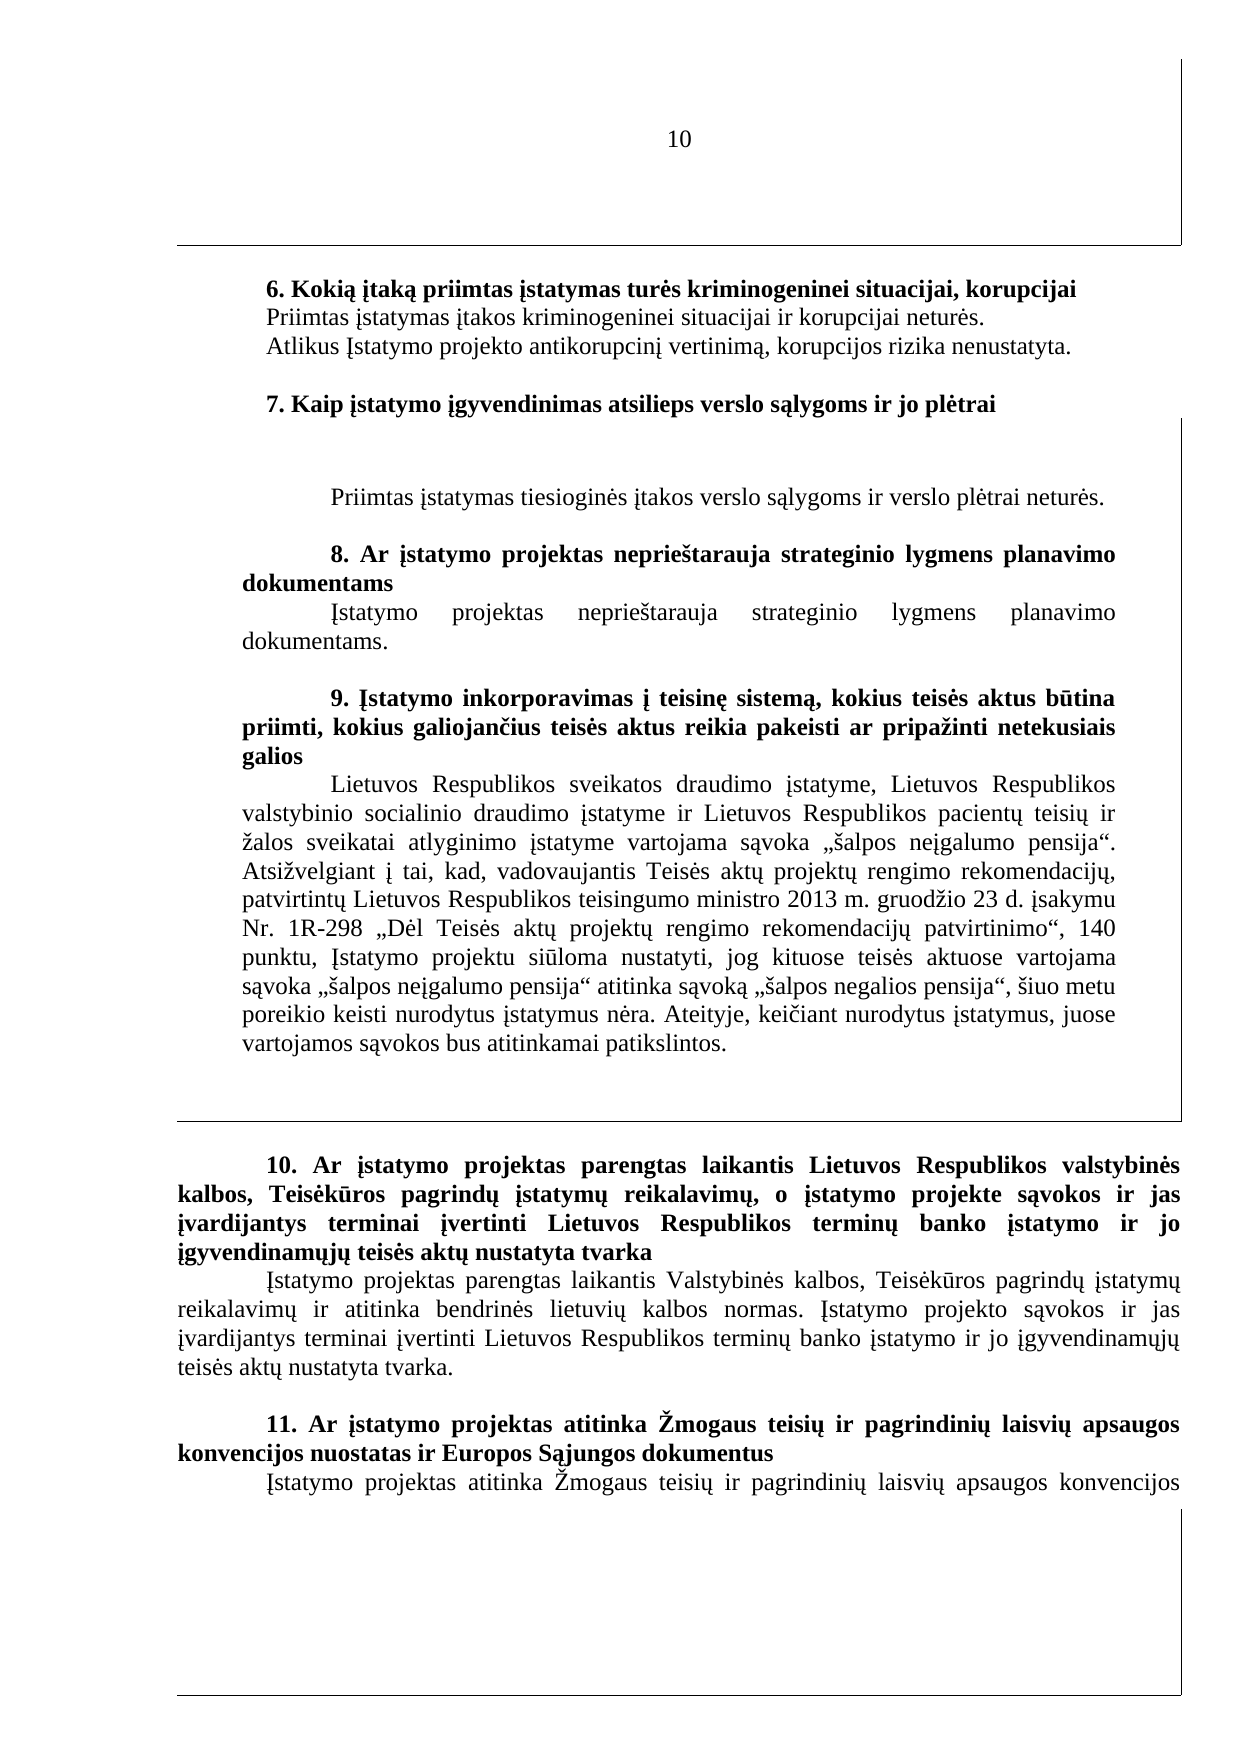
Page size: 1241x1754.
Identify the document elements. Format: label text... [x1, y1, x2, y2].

text Įstatymo projektas neprieštarauja strateginio lygmens planavimo dokumentams. [177, 597, 1181, 654]
text Įstatymo projektas parengtas laikantis Valstybinės kalbos, Teisėkūros pagrindų įstatymų reikalavimų ir atitinka bendrinės lietuvių kalbos normas. Įstatymo projekto sąvokos ir jas įvardijantys terminai įvertinti Lietuvos Respublikos terminų banko įstatymo ir jo įgyvendinamųjų teisės aktų nustatyta tvarka. [177, 1265, 1181, 1380]
text 6. Kokią įtaką priimtas įstatymas turės kriminogeninei situacijai, korupcijai [177, 274, 1181, 302]
text Priimtas įstatymas įtakos kriminogeninei situacijai ir korupcijai neturės. [177, 302, 1181, 331]
text 8. Ar įstatymo projektas neprieštarauja strateginio lygmens planavimo dokumentams [177, 539, 1181, 597]
text Atlikus Įstatymo projekto antikorupcinį vertinimą, korupcijos rizika nenustatyta. [177, 331, 1181, 360]
text Įstatymo projektas atitinka Žmogaus teisių ir pagrindinių laisvių apsaugos konvencijos [177, 1467, 1181, 1495]
text Lietuvos Respublikos sveikatos draudimo įstatyme, Lietuvos Respublikos valstybinio socialinio draudimo įstatyme ir Lietuvos Respublikos pacientų teisių ir žalos sveikatai atlyginimo įstatyme vartojama sąvoka „šalpos neįgalumo pensija“. Atsižvelgiant į tai, kad, vadovaujantis Teisės aktų projektų rengimo rekomendacijų, patvirtintų Lietuvos Respublikos teisingumo ministro 2013 m. gruodžio 23 d. įsakymu Nr. 1R-298 „Dėl Teisės aktų projektų rengimo rekomendacijų patvirtinimo“, 140 punktu, Įstatymo projektu siūloma nustatyti, jog kituose teisės aktuose vartojama sąvoka „šalpos neįgalumo pensija“ atitinka sąvoką „šalpos negalios pensija“, šiuo metu poreikio keisti nurodytus įstatymus nėra. Ateityje, keičiant nurodytus įstatymus, juose vartojamos sąvokos bus atitinkamai patikslintos. [177, 769, 1181, 1121]
text 10. Ar įstatymo projektas parengtas laikantis Lietuvos Respublikos valstybinės kalbos, Teisėkūros pagrindų įstatymų reikalavimų, o įstatymo projekte sąvokos ir jas įvardijantys terminai įvertinti Lietuvos Respublikos terminų banko įstatymo ir jo įgyvendinamųjų teisės aktų nustatyta tvarka [177, 1150, 1181, 1265]
text Priimtas įstatymas tiesioginės įtakos verslo sąlygoms ir verslo plėtrai neturės. [177, 417, 1181, 511]
text 9. Įstatymo inkorporavimas į teisinę sistemą, kokius teisės aktus būtina priimti, kokius galiojančius teisės aktus reikia pakeisti ar pripažinti netekusiais galios [177, 683, 1181, 769]
text 11. Ar įstatymo projektas atitinka Žmogaus teisių ir pagrindinių laisvių apsaugos konvencijos nuostatas ir Europos Sąjungos dokumentus [177, 1409, 1181, 1467]
text 7. Kaip įstatymo įgyvendinimas atsilieps verslo sąlygoms ir jo plėtrai [177, 389, 1181, 417]
